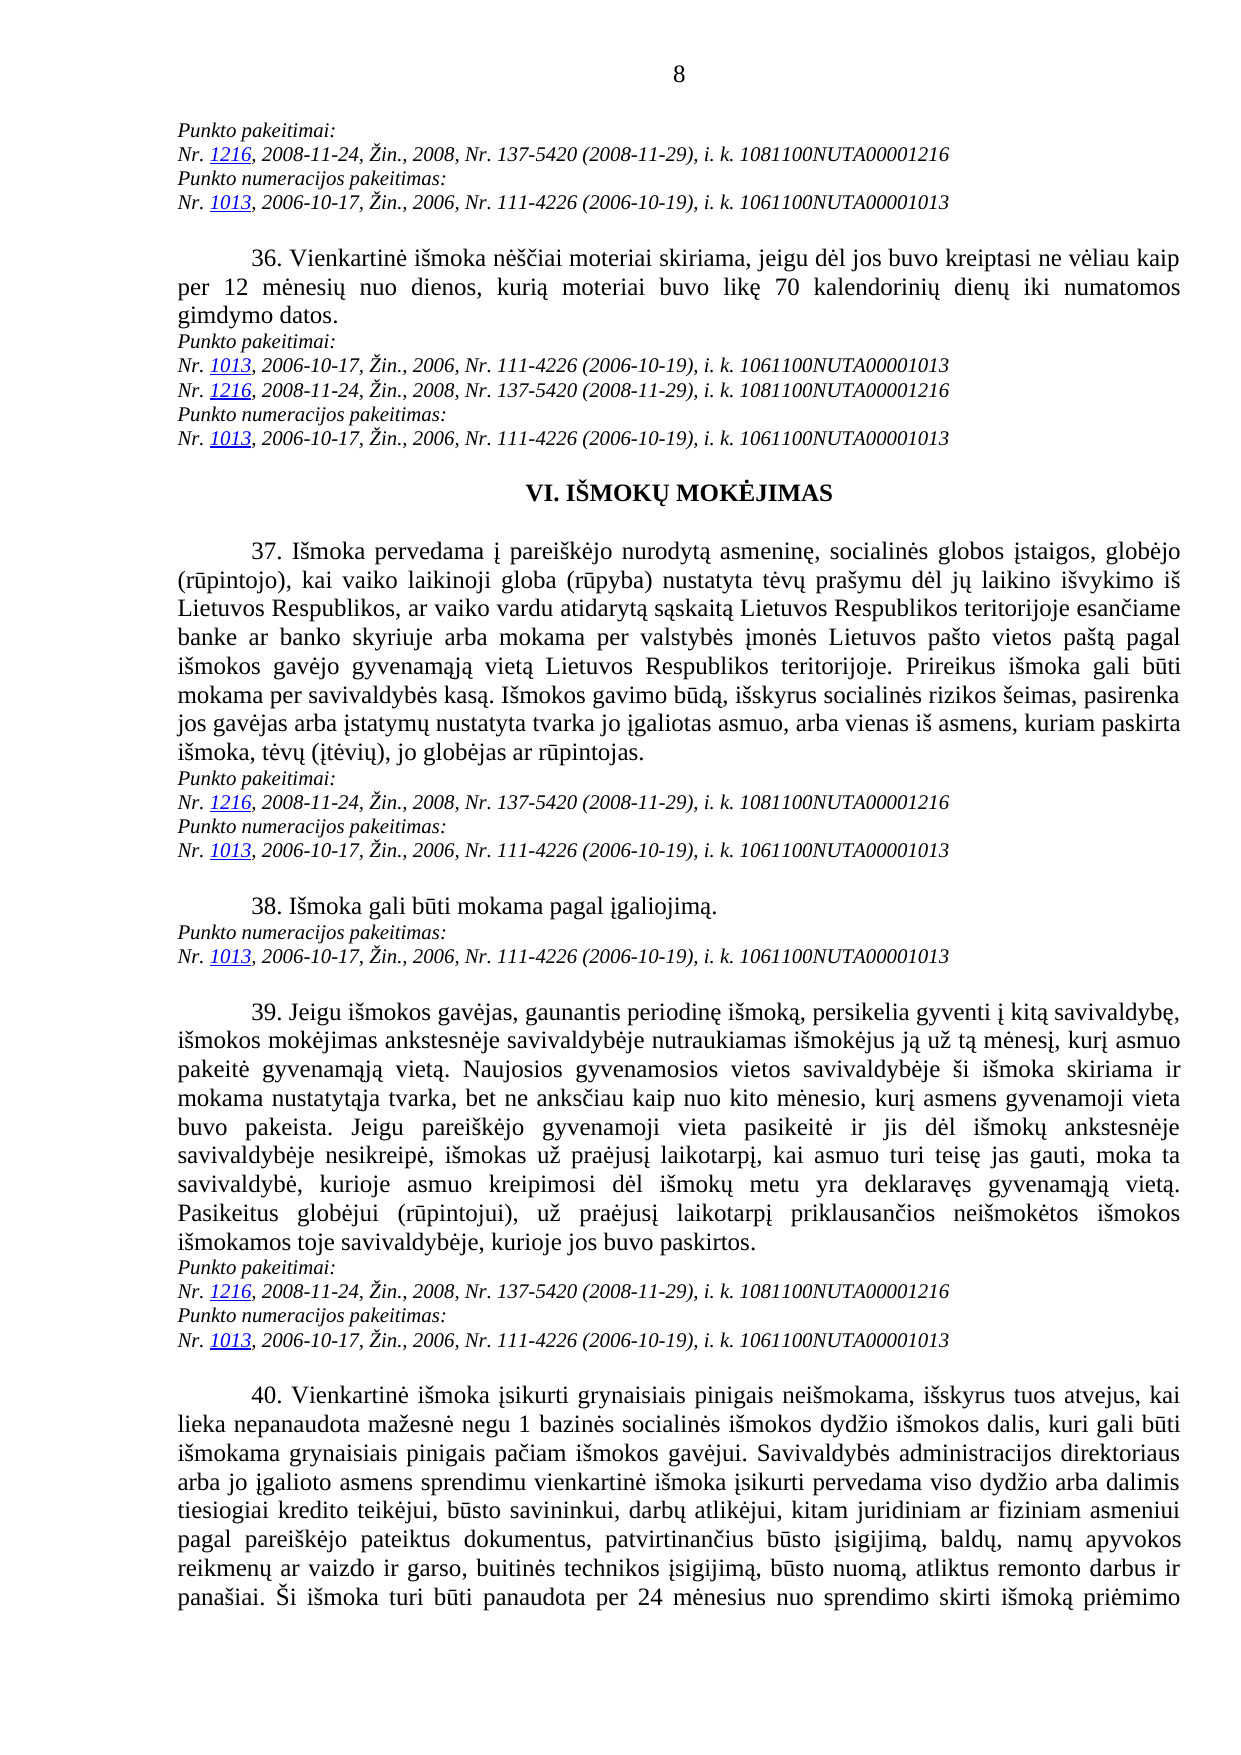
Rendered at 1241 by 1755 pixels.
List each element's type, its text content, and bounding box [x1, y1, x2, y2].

text Nr. 1013, 2006-10-17, Žin., 2006, Nr. 111-4226 (2006-10-19), i. k. 1061100NUTA00001013 [177, 1327, 1181, 1352]
text Punkto pakeitimai: [177, 766, 1181, 790]
text Nr. 1013, 2006-10-17, Žin., 2006, Nr. 111-4226 (2006-10-19), i. k. 1061100NUTA00001013 [177, 426, 1181, 450]
text Nr. 1013, 2006-10-17, Žin., 2006, Nr. 111-4226 (2006-10-19), i. k. 1061100NUTA00001013 [177, 190, 1181, 214]
text 38. Išmoka gali būti mokama pagal įgaliojimą. [177, 891, 1181, 920]
text Punkto pakeitimai: [177, 118, 1181, 142]
text Punkto numeracijos pakeitimas: [177, 920, 1181, 944]
text Punkto numeracijos pakeitimas: [177, 166, 1181, 190]
text Nr. 1216, 2008-11-24, Žin., 2008, Nr. 137-5420 (2008-11-29), i. k. 1081100NUTA00001216 [177, 790, 1181, 814]
text 37. Išmoka pervedama į pareiškėjo nurodytą asmeninę, socialinės globos įstaigos, globėjo (rūpintojo), kai vaiko laikinoji globa (rūpyba) nustatyta tėvų prašymu dėl jų laikino išvykimo iš Lietuvos Respublikos, ar vaiko vardu atidarytą sąskaitą Lietuvos Respublikos teritorijoje esančiame banke ar banko skyriuje arba mokama per valstybės įmonės Lietuvos pašto vietos paštą pagal išmokos gavėjo gyvenamąją vietą Lietuvos Respublikos teritorijoje. Prireikus išmoka gali būti mokama per savivaldybės kasą. Išmokos gavimo būdą, išskyrus socialinės rizikos šeimas, pasirenka jos gavėjas arba įstatymų nustatyta tvarka jo įgaliotas asmuo, arba vienas iš asmens, kuriam paskirta išmoka, tėvų (įtėvių), jo globėjas ar rūpintojas. [177, 536, 1181, 766]
text Nr. 1013, 2006-10-17, Žin., 2006, Nr. 111-4226 (2006-10-19), i. k. 1061100NUTA00001013 [177, 944, 1181, 968]
text Punkto pakeitimai: [177, 1255, 1181, 1279]
text Punkto numeracijos pakeitimas: [177, 402, 1181, 426]
text Punkto pakeitimai: [177, 329, 1181, 353]
text Punkto numeracijos pakeitimas: [177, 814, 1181, 838]
text 39. Jeigu išmokos gavėjas, gaunantis periodinę išmoką, persikelia gyventi į kitą savivaldybę, išmokos mokėjimas ankstesnėje savivaldybėje nutraukiamas išmokėjus ją už tą mėnesį, kurį asmuo pakeitė gyvenamąją vietą. Naujosios gyvenamosios vietos savivaldybėje ši išmoka skiriama ir mokama nustatytąja tvarka, bet ne anksčiau kaip nuo kito mėnesio, kurį asmens gyvenamoji vieta buvo pakeista. Jeigu pareiškėjo gyvenamoji vieta pasikeitė ir jis dėl išmokų ankstesnėje savivaldybėje nesikreipė, išmokas už praėjusį laikotarpį, kai asmuo turi teisę jas gauti, moka ta savivaldybė, kurioje asmuo kreipimosi dėl išmokų metu yra deklaravęs gyvenamąją vietą. Pasikeitus globėjui (rūpintojui), už praėjusį laikotarpį priklausančios neišmokėtos išmokos išmokamos toje savivaldybėje, kurioje jos buvo paskirtos. [177, 997, 1181, 1255]
text Nr. 1013, 2006-10-17, Žin., 2006, Nr. 111-4226 (2006-10-19), i. k. 1061100NUTA00001013 [177, 353, 1181, 377]
text Punkto numeracijos pakeitimas: [177, 1303, 1181, 1327]
text VI. IŠMOKŲ MOKĖJIMAS [177, 478, 1181, 507]
text Nr. 1216, 2008-11-24, Žin., 2008, Nr. 137-5420 (2008-11-29), i. k. 1081100NUTA00001216 [177, 142, 1181, 166]
text Nr. 1216, 2008-11-24, Žin., 2008, Nr. 137-5420 (2008-11-29), i. k. 1081100NUTA00001216 [177, 377, 1181, 402]
text 40. Vienkartinė išmoka įsikurti grynaisiais pinigais neišmokama, išskyrus tuos atvejus, kai lieka nepanaudota mažesnė negu 1 bazinės socialinės išmokos dydžio išmokos dalis, kuri gali būti išmokama grynaisiais pinigais pačiam išmokos gavėjui. Savivaldybės administracijos direktoriaus arba jo įgalioto asmens sprendimu vienkartinė išmoka įsikurti pervedama viso dydžio arba dalimis tiesiogiai kredito teikėjui, būsto savininkui, darbų atlikėjui, kitam juridiniam ar fiziniam asmeniui pagal pareiškėjo pateiktus dokumentus, patvirtinančius būsto įsigijimą, baldų, namų apyvokos reikmenų ar vaizdo ir garso, buitinės technikos įsigijimą, būsto nuomą, atliktus remonto darbus ir panašiai. Ši išmoka turi būti panaudota per 24 mėnesius nuo sprendimo skirti išmoką priėmimo [177, 1380, 1181, 1610]
text Nr. 1216, 2008-11-24, Žin., 2008, Nr. 137-5420 (2008-11-29), i. k. 1081100NUTA00001216 [177, 1279, 1181, 1303]
text 36. Vienkartinė išmoka nėščiai moteriai skiriama, jeigu dėl jos buvo kreiptasi ne vėliau kaip per 12 mėnesių nuo dienos, kurią moteriai buvo likę 70 kalendorinių dienų iki numatomos gimdymo datos. [177, 243, 1181, 329]
text Nr. 1013, 2006-10-17, Žin., 2006, Nr. 111-4226 (2006-10-19), i. k. 1061100NUTA00001013 [177, 838, 1181, 862]
